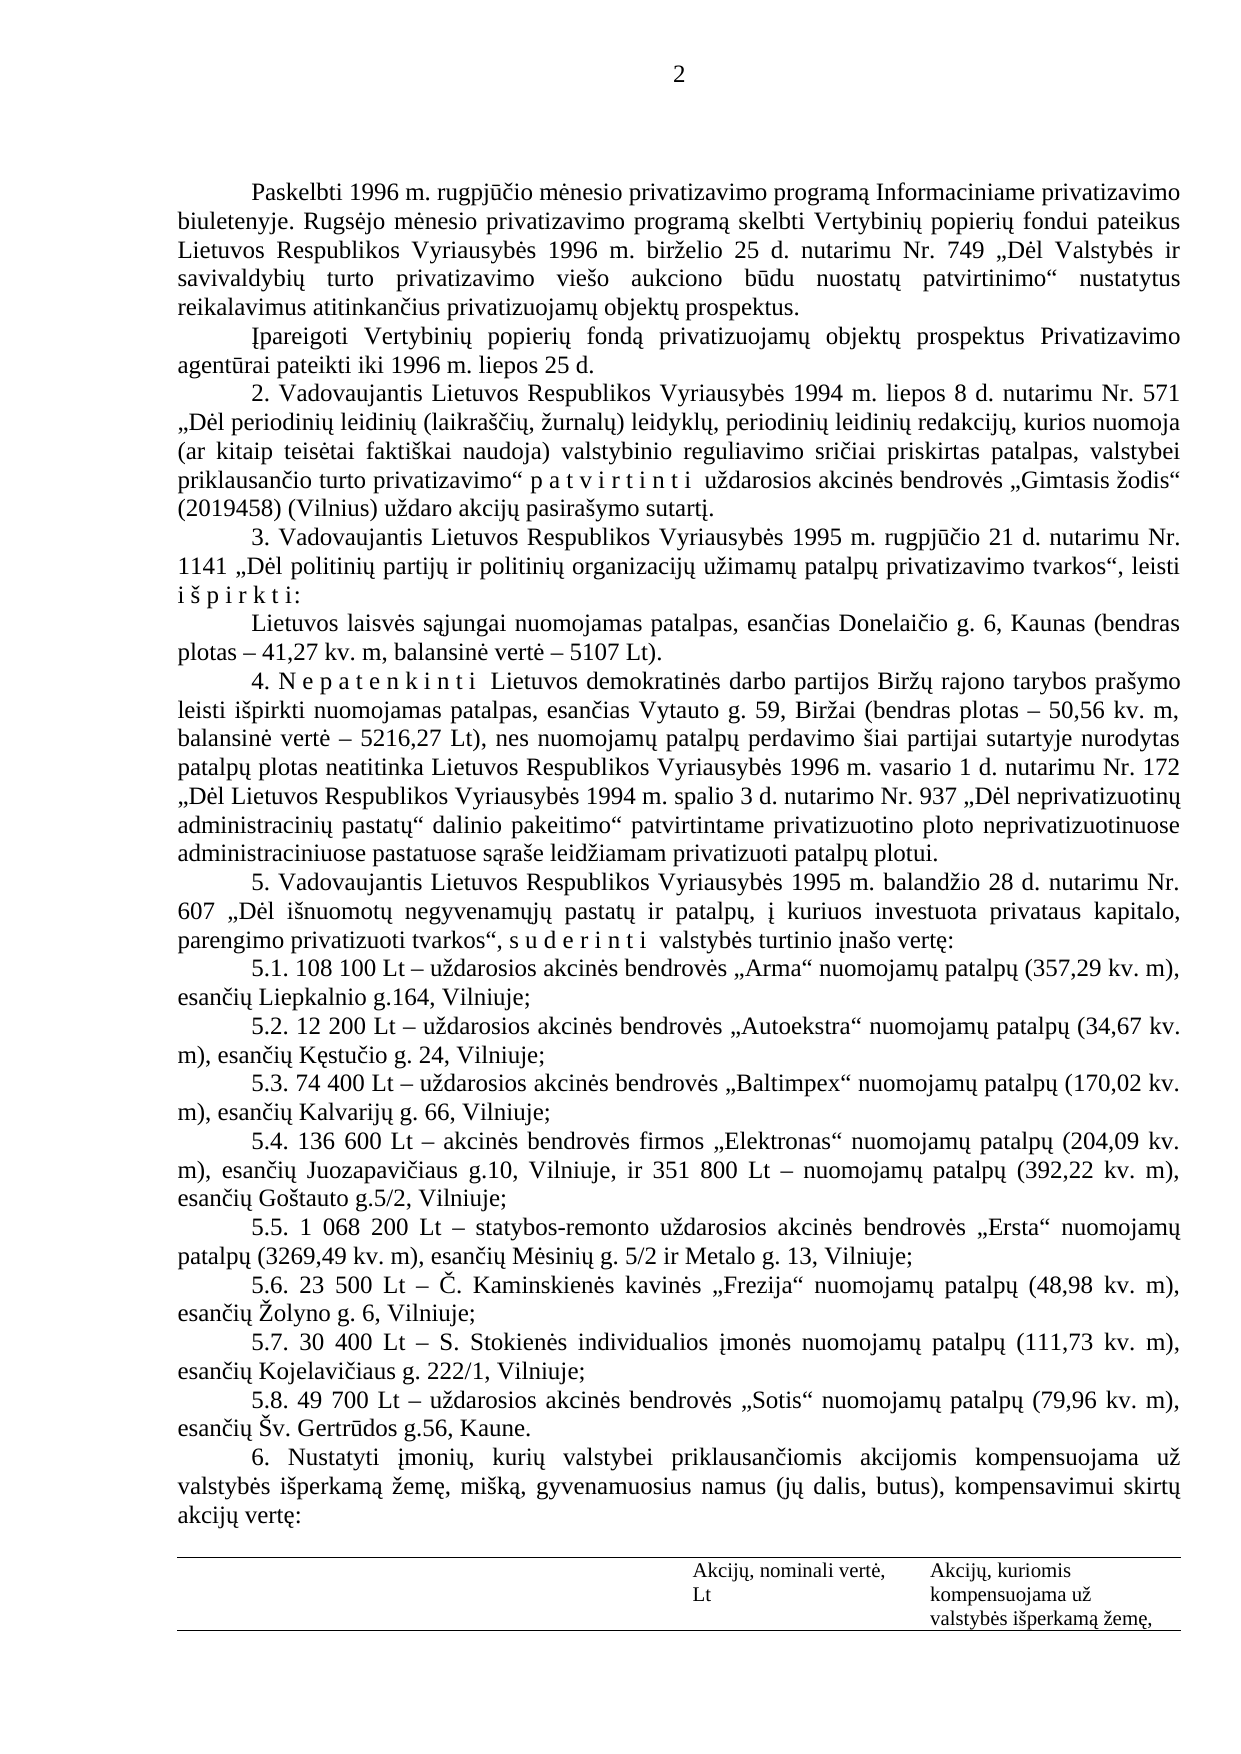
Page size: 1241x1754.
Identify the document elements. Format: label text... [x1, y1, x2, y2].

text 5.7. 30 400 Lt – S. Stokienės individualios įmonės nuomojamų patalpų (111,73 kv. m), esančių Kojelavičiaus g. 222/1, Vilniuje; [177, 1327, 1181, 1385]
table_header Akcijų, nominali vertė, Lt [681, 1558, 919, 1630]
text 3. Vadovaujantis Lietuvos Respublikos Vyriausybės 1995 m. rugpjūčio 21 d. nutarimu Nr. 1141 „Dėl politinių partijų ir politinių organizacijų užimamų patalpų privatizavimo tvarkos“, leisti išpirkti: [177, 522, 1181, 608]
text 5.1. 108 100 Lt – uždarosios akcinės bendrovės „Arma“ nuomojamų patalpų (357,29 kv. m), esančių Liepkalnio g.164, Vilniuje; [177, 953, 1181, 1011]
text 5.2. 12 200 Lt – uždarosios akcinės bendrovės „Autoekstra“ nuomojamų patalpų (34,67 kv. m), esančių Kęstučio g. 24, Vilniuje; [177, 1011, 1181, 1068]
text Įpareigoti Vertybinių popierių fondą privatizuojamų objektų prospektus Privatizavimo agentūrai pateikti iki 1996 m. liepos 25 d. [177, 321, 1181, 378]
text 5.6. 23 500 Lt – Č. Kaminskienės kavinės „Frezija“ nuomojamų patalpų (48,98 kv. m), esančių Žolyno g. 6, Vilniuje; [177, 1270, 1181, 1327]
text 5.3. 74 400 Lt – uždarosios akcinės bendrovės „Baltimpex“ nuomojamų patalpų (170,02 kv. m), esančių Kalvarijų g. 66, Vilniuje; [177, 1068, 1181, 1126]
text 5. Vadovaujantis Lietuvos Respublikos Vyriausybės 1995 m. balandžio 28 d. nutarimu Nr. 607 „Dėl išnuomotų negyvenamųjų pastatų ir patalpų, į kuriuos investuota privataus kapitalo, parengimo privatizuoti tvarkos“, suderinti valstybės turtinio įnašo vertę: [177, 867, 1181, 953]
text 2. Vadovaujantis Lietuvos Respublikos Vyriausybės 1994 m. liepos 8 d. nutarimu Nr. 571 „Dėl periodinių leidinių (laikraščių, žurnalų) leidyklų, periodinių leidinių redakcijų, kurios nuomoja (ar kitaip teisėtai faktiškai naudoja) valstybinio reguliavimo sričiai priskirtas patalpas, valstybei priklausančio turto privatizavimo“ patvirtinti uždarosios akcinės bendrovės „Gimtasis žodis“ (2019458) (Vilnius) uždaro akcijų pasirašymo sutartį. [177, 378, 1181, 522]
text 5.4. 136 600 Lt – akcinės bendrovės firmos „Elektronas“ nuomojamų patalpų (204,09 kv. m), esančių Juozapavičiaus g.10, Vilniuje, ir 351 800 Lt – nuomojamų patalpų (392,22 kv. m), esančių Goštauto g.5/2, Vilniuje; [177, 1126, 1181, 1212]
text 5.5. 1 068 200 Lt – statybos-remonto uždarosios akcinės bendrovės „Ersta“ nuomojamų patalpų (3269,49 kv. m), esančių Mėsinių g. 5/2 ir Metalo g. 13, Vilniuje; [177, 1212, 1181, 1270]
text Lietuvos laisvės sąjungai nuomojamas patalpas, esančias Donelaičio g. 6, Kaunas (bendras plotas – 41,27 kv. m, balansinė vertė – 5107 Lt). [177, 608, 1181, 666]
table_header [177, 1558, 681, 1630]
text 6. Nustatyti įmonių, kurių valstybei priklausančiomis akcijomis kompensuojama už valstybės išperkamą žemę, mišką, gyvenamuosius namus (jų dalis, butus), kompensavimui skirtų akcijų vertę: [177, 1442, 1181, 1528]
table_header Akcijų, kuriomis kompensuojama už valstybės išperkamą žemę, [919, 1558, 1181, 1630]
text 4. Nepatenkinti Lietuvos demokratinės darbo partijos Biržų rajono tarybos prašymo leisti išpirkti nuomojamas patalpas, esančias Vytauto g. 59, Biržai (bendras plotas – 50,56 kv. m, balansinė vertė – 5216,27 Lt), nes nuomojamų patalpų perdavimo šiai partijai sutartyje nurodytas patalpų plotas neatitinka Lietuvos Respublikos Vyriausybės 1996 m. vasario 1 d. nutarimu Nr. 172 „Dėl Lietuvos Respublikos Vyriausybės 1994 m. spalio 3 d. nutarimo Nr. 937 „Dėl neprivatizuotinų administracinių pastatų“ dalinio pakeitimo“ patvirtintame privatizuotino ploto neprivatizuotinuose administraciniuose pastatuose sąraše leidžiamam privatizuoti patalpų plotui. [177, 666, 1181, 867]
text Paskelbti 1996 m. rugpjūčio mėnesio privatizavimo programą Informaciniame privatizavimo biuletenyje. Rugsėjo mėnesio privatizavimo programą skelbti Vertybinių popierių fondui pateikus Lietuvos Respublikos Vyriausybės 1996 m. birželio 25 d. nutarimu Nr. 749 „Dėl Valstybės ir savivaldybių turto privatizavimo viešo aukciono būdu nuostatų patvirtinimo“ nustatytus reikalavimus atitinkančius privatizuojamų objektų prospektus. [177, 177, 1181, 321]
text 5.8. 49 700 Lt – uždarosios akcinės bendrovės „Sotis“ nuomojamų patalpų (79,96 kv. m), esančių Šv. Gertrūdos g.56, Kaune. [177, 1385, 1181, 1442]
